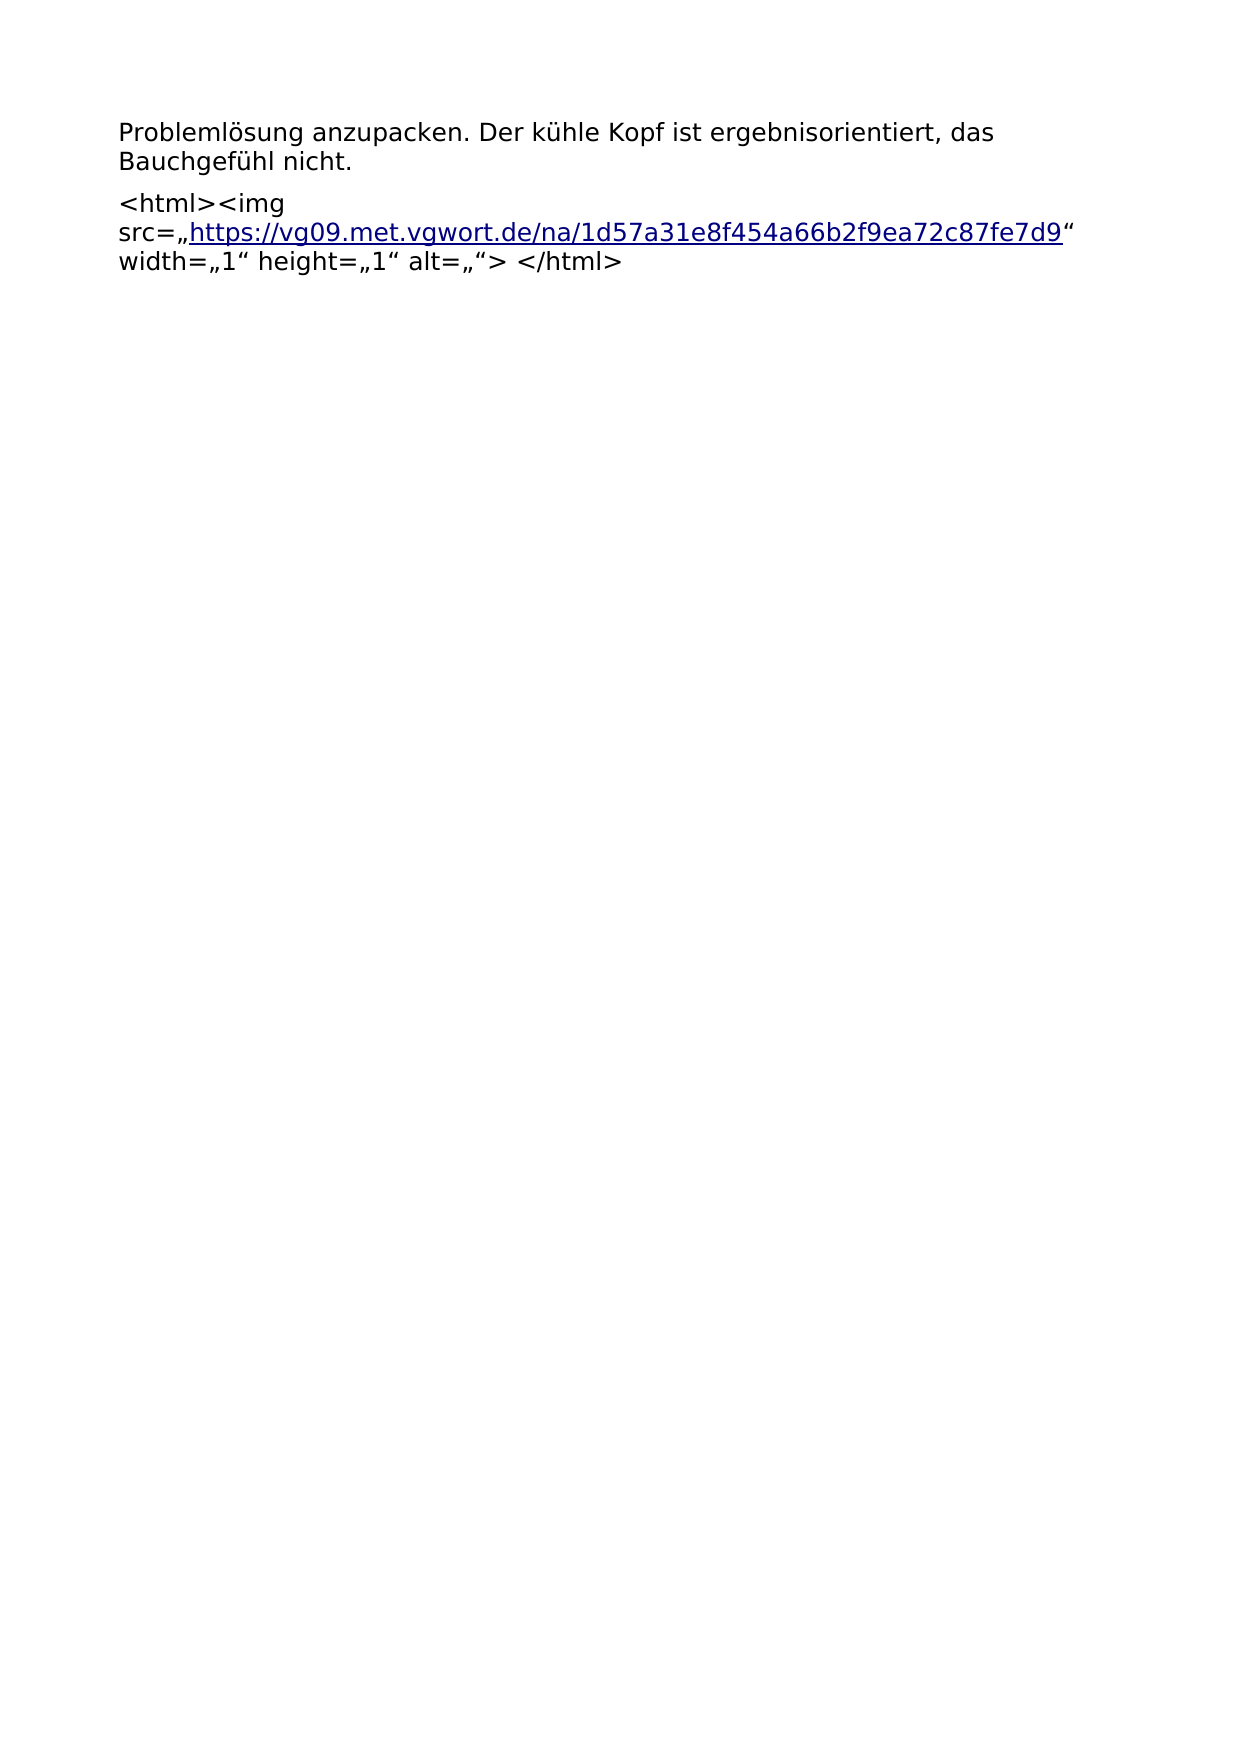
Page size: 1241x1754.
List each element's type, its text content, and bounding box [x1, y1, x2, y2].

text Problemlösung anzupacken. Der kühle Kopf ist ergebnisorientiert, das Bauchgefühl nicht. [118, 118, 1122, 176]
text <html><img src=„https://vg09.met.vgwort.de/na/1d57a31e8f454a66b2f9ea72c87fe7d9“ width=„1“ height=„1“ alt=„“> </html> [118, 189, 1122, 276]
